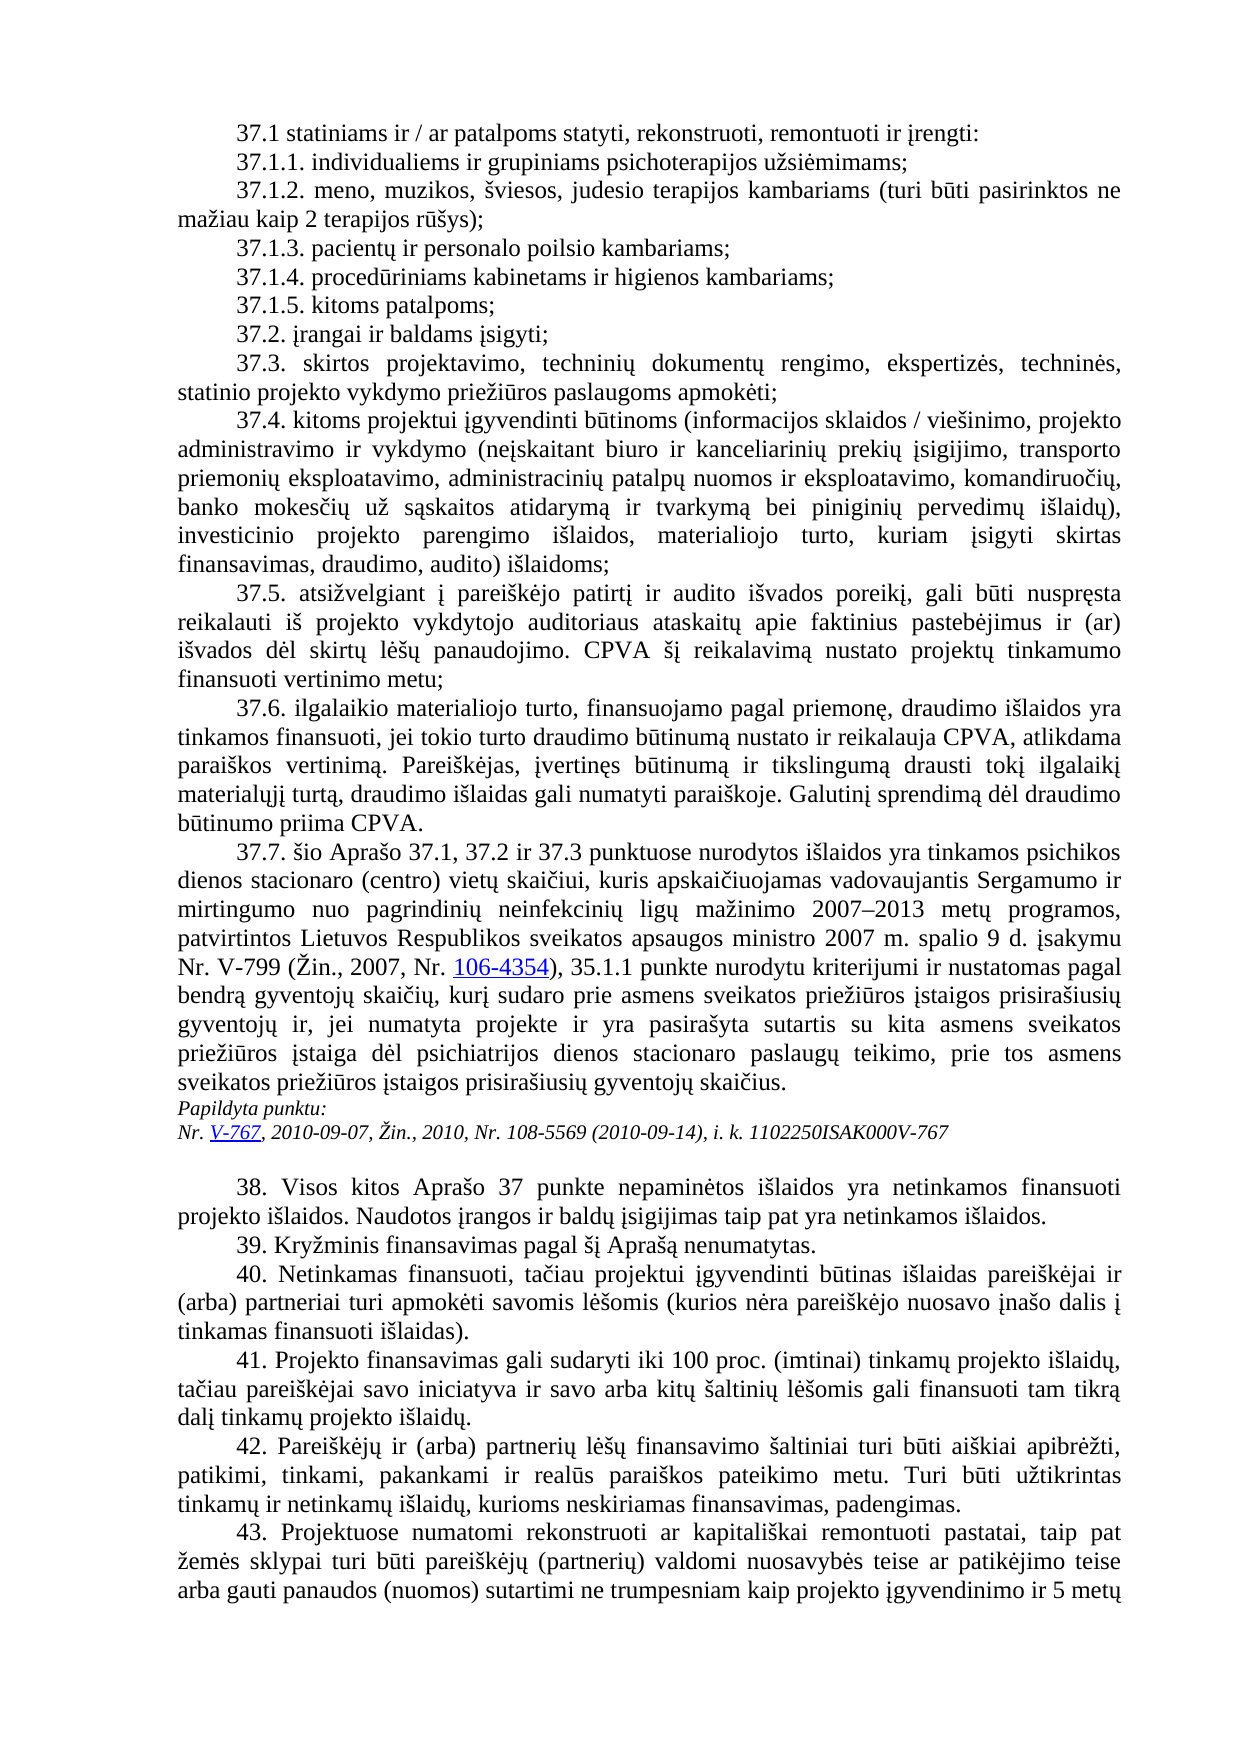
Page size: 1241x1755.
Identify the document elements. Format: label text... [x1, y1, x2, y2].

text Nr. V-767, 2010-09-07, Žin., 2010, Nr. 108-5569 (2010-09-14), i. k. 1102250ISAK000V-767 [177, 1120, 1122, 1144]
text 37.1.4. procedūriniams kabinetams ir higienos kambariams; [177, 262, 1122, 291]
text 37.7. šio Aprašo 37.1, 37.2 ir 37.3 punktuose nurodytos išlaidos yra tinkamos psichikos dienos stacionaro (centro) vietų skaičiui, kuris apskaičiuojamas vadovaujantis Sergamumo ir mirtingumo nuo pagrindinių neinfekcinių ligų mažinimo 2007–2013 metų programos, patvirtintos Lietuvos Respublikos sveikatos apsaugos ministro 2007 m. spalio 9 d. įsakymu Nr. V-799 (Žin., 2007, Nr. 106-4354), 35.1.1 punkte nurodytu kriterijumi ir nustatomas pagal bendrą gyventojų skaičių, kurį sudaro prie asmens sveikatos priežiūros įstaigos prisirašiusių gyventojų ir, jei numatyta projekte ir yra pasirašyta sutartis su kita asmens sveikatos priežiūros įstaiga dėl psichiatrijos dienos stacionaro paslaugų teikimo, prie tos asmens sveikatos priežiūros įstaigos prisirašiusių gyventojų skaičius. [177, 837, 1122, 1096]
text 39. Kryžminis finansavimas pagal šį Aprašą nenumatytas. [177, 1230, 1122, 1259]
text 37.4. kitoms projektui įgyvendinti būtinoms (informacijos sklaidos / viešinimo, projekto administravimo ir vykdymo (neįskaitant biuro ir kanceliarinių prekių įsigijimo, transporto priemonių eksploatavimo, administracinių patalpų nuomos ir eksploatavimo, komandiruočių, banko mokesčių už sąskaitos atidarymą ir tvarkymą bei piniginių pervedimų išlaidų), investicinio projekto parengimo išlaidos, materialiojo turto, kuriam įsigyti skirtas finansavimas, draudimo, audito) išlaidoms; [177, 406, 1122, 578]
text 37.1.1. individualiems ir grupiniams psichoterapijos užsiėmimams; [177, 147, 1122, 176]
text 37.1.5. kitoms patalpoms; [177, 291, 1122, 319]
text 37.6. ilgalaikio materialiojo turto, finansuojamo pagal priemonę, draudimo išlaidos yra tinkamos finansuoti, jei tokio turto draudimo būtinumą nustato ir reikalauja CPVA, atlikdama paraiškos vertinimą. Pareiškėjas, įvertinęs būtinumą ir tikslingumą drausti tokį ilgalaikį materialųjį turtą, draudimo išlaidas gali numatyti paraiškoje. Galutinį sprendimą dėl draudimo būtinumo priima CPVA. [177, 693, 1122, 837]
text 37.3. skirtos projektavimo, techninių dokumentų rengimo, ekspertizės, techninės, statinio projekto vykdymo priežiūros paslaugoms apmokėti; [177, 348, 1122, 406]
text 41. Projekto finansavimas gali sudaryti iki 100 proc. (imtinai) tinkamų projekto išlaidų, tačiau pareiškėjai savo iniciatyva ir savo arba kitų šaltinių lėšomis gali finansuoti tam tikrą dalį tinkamų projekto išlaidų. [177, 1345, 1122, 1431]
text 43. Projektuose numatomi rekonstruoti ar kapitališkai remontuoti pastatai, taip pat žemės sklypai turi būti pareiškėjų (partnerių) valdomi nuosavybės teise ar patikėjimo teise arba gauti panaudos (nuomos) sutartimi ne trumpesniam kaip projekto įgyvendinimo ir 5 metų [177, 1517, 1122, 1604]
text 37.5. atsižvelgiant į pareiškėjo patirtį ir audito išvados poreikį, gali būti nuspręsta reikalauti iš projekto vykdytojo auditoriaus ataskaitų apie faktinius pastebėjimus ir (ar) išvados dėl skirtų lėšų panaudojimo. CPVA šį reikalavimą nustato projektų tinkamumo finansuoti vertinimo metu; [177, 578, 1122, 693]
text 37.1.3. pacientų ir personalo poilsio kambariams; [177, 233, 1122, 262]
text 37.1 statiniams ir / ar patalpoms statyti, rekonstruoti, remontuoti ir įrengti: [177, 118, 1122, 147]
text Papildyta punktu: [177, 1096, 1122, 1120]
text 40. Netinkamas finansuoti, tačiau projektui įgyvendinti būtinas išlaidas pareiškėjai ir (arba) partneriai turi apmokėti savomis lėšomis (kurios nėra pareiškėjo nuosavo įnašo dalis į tinkamas finansuoti išlaidas). [177, 1259, 1122, 1345]
text 37.2. įrangai ir baldams įsigyti; [177, 319, 1122, 348]
text 42. Pareiškėjų ir (arba) partnerių lėšų finansavimo šaltiniai turi būti aiškiai apibrėžti, patikimi, tinkami, pakankami ir realūs paraiškos pateikimo metu. Turi būti užtikrintas tinkamų ir netinkamų išlaidų, kurioms neskiriamas finansavimas, padengimas. [177, 1431, 1122, 1517]
text 38. Visos kitos Aprašo 37 punkte nepaminėtos išlaidos yra netinkamos finansuoti projekto išlaidos. Naudotos įrangos ir baldų įsigijimas taip pat yra netinkamos išlaidos. [177, 1172, 1122, 1230]
text 37.1.2. meno, muzikos, šviesos, judesio terapijos kambariams (turi būti pasirinktos ne mažiau kaip 2 terapijos rūšys); [177, 176, 1122, 233]
